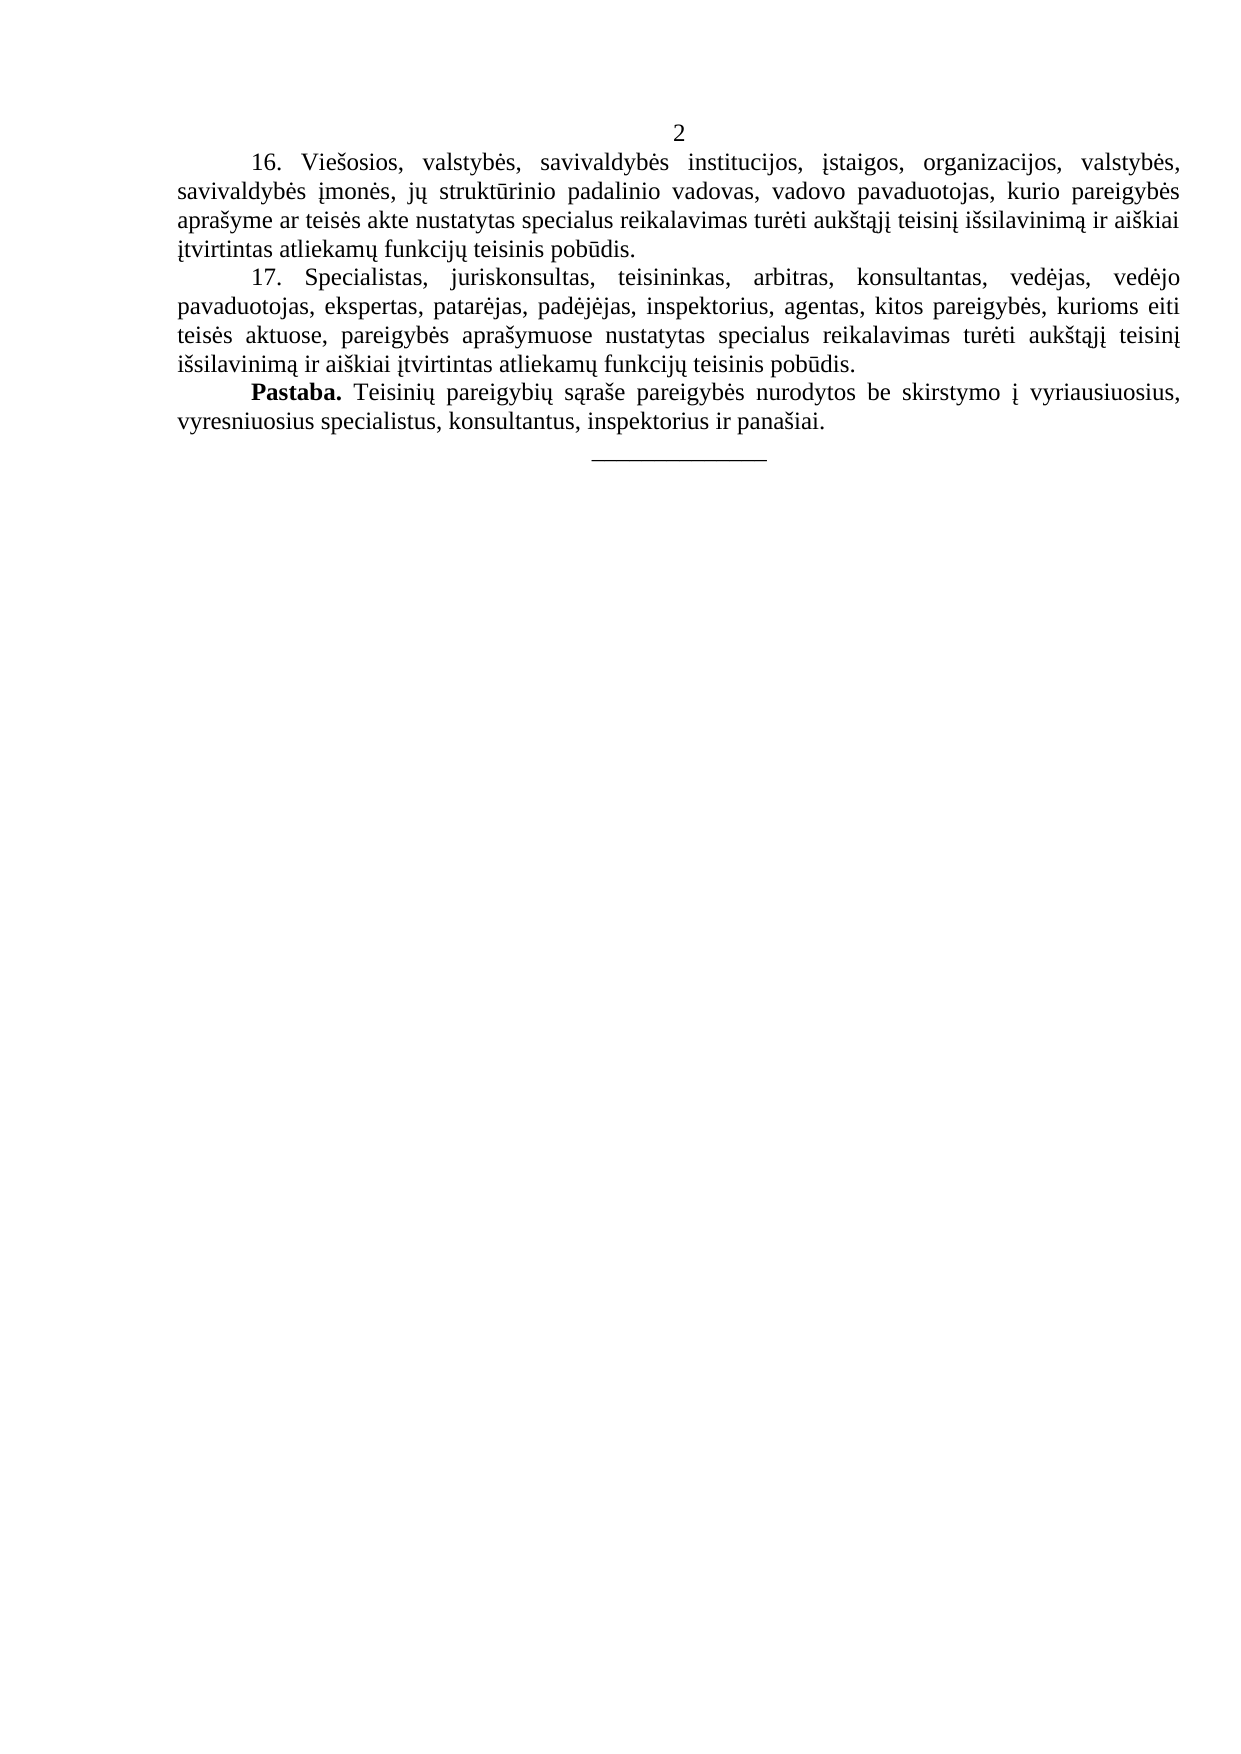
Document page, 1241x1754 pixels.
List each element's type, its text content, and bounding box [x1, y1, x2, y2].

text Pastaba. Teisinių pareigybių sąraše pareigybės nurodytos be skirstymo į vyriausiuosius, vyresniuosius specialistus, konsultantus, inspektorius ir panašiai. [177, 377, 1181, 435]
text ______________ [177, 435, 1181, 464]
text 16. Viešosios, valstybės, savivaldybės institucijos, įstaigos, organizacijos, valstybės, savivaldybės įmonės, jų struktūrinio padalinio vadovas, vadovo pavaduotojas, kurio pareigybės aprašyme ar teisės akte nustatytas specialus reikalavimas turėti aukštąjį teisinį išsilavinimą ir aiškiai įtvirtintas atliekamų funkcijų teisinis pobūdis. [177, 147, 1181, 262]
text 17. Specialistas, juriskonsultas, teisininkas, arbitras, konsultantas, vedėjas, vedėjo pavaduotojas, ekspertas, patarėjas, padėjėjas, inspektorius, agentas, kitos pareigybės, kurioms eiti teisės aktuose, pareigybės aprašymuose nustatytas specialus reikalavimas turėti aukštąjį teisinį išsilavinimą ir aiškiai įtvirtintas atliekamų funkcijų teisinis pobūdis. [177, 262, 1181, 377]
